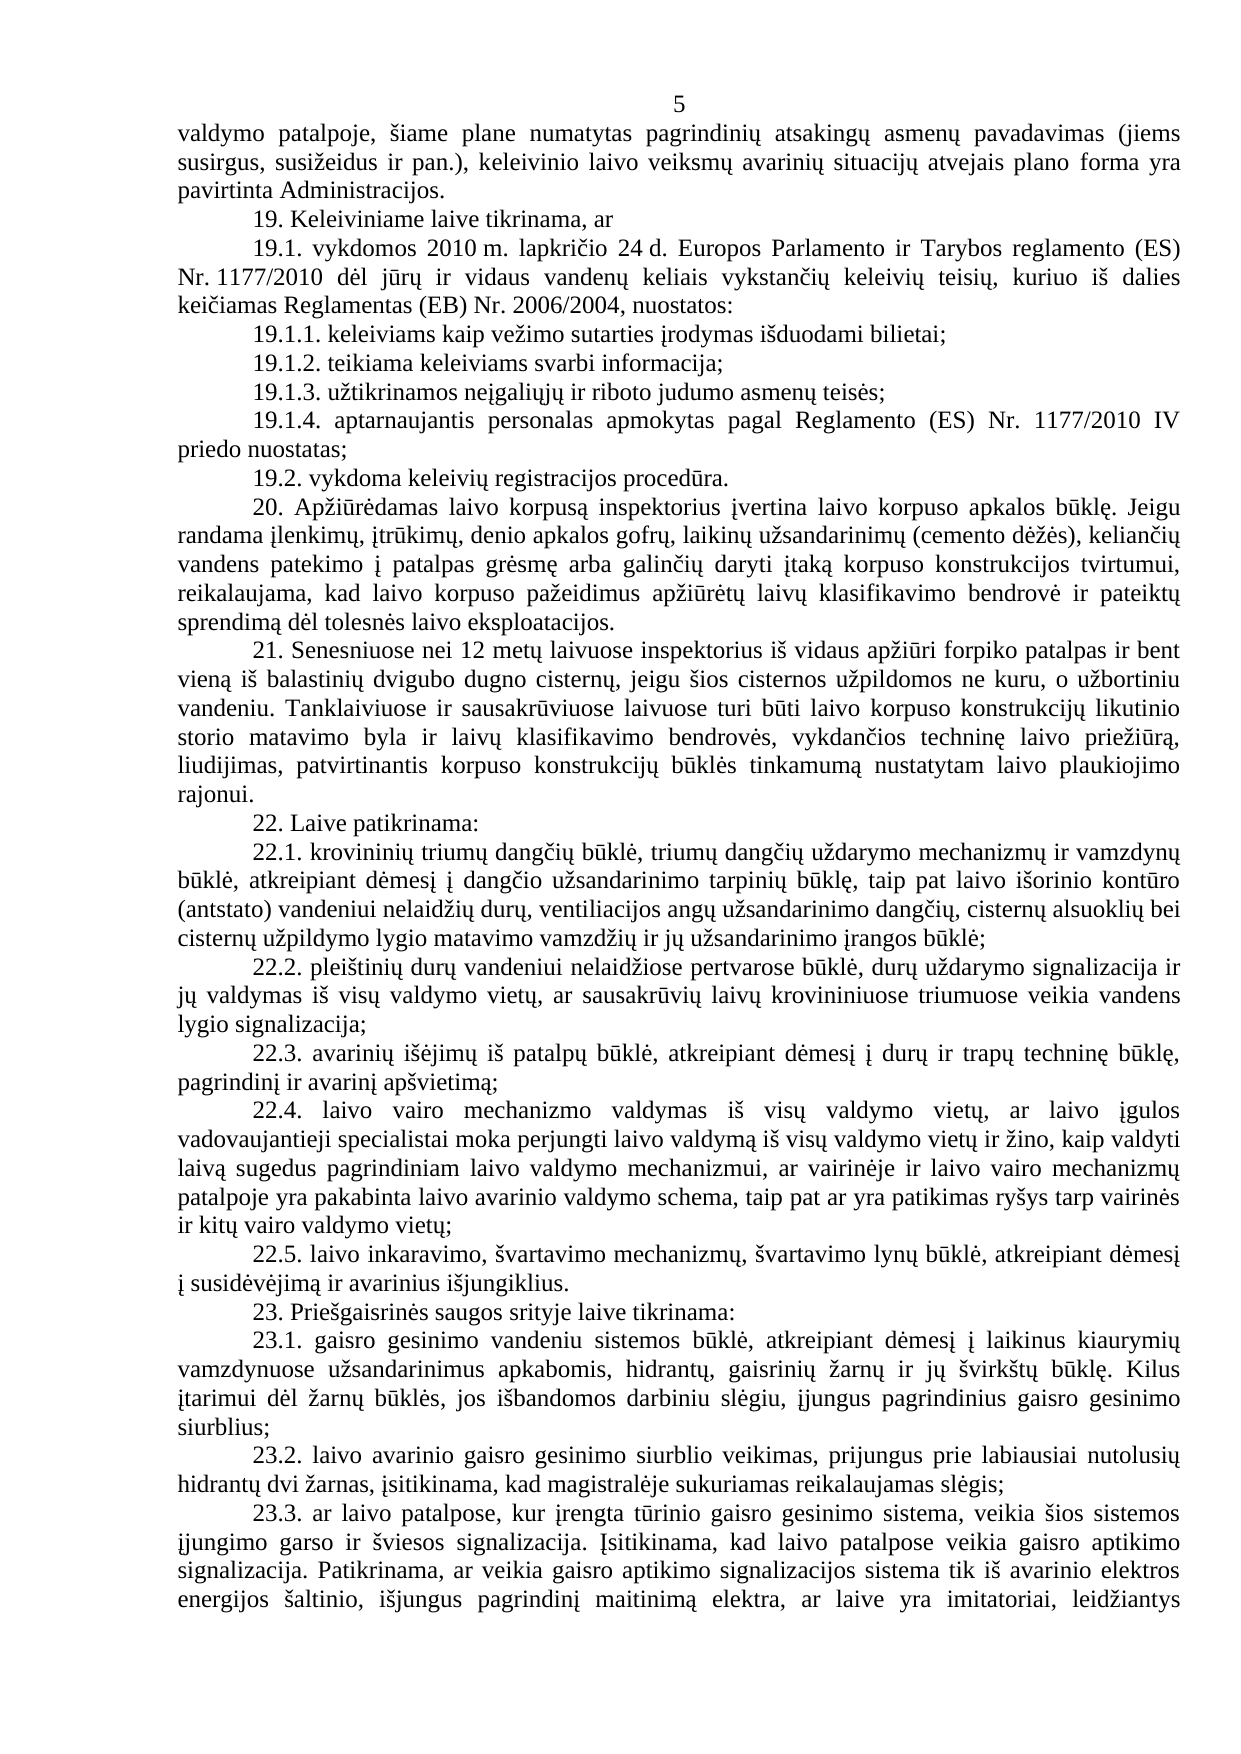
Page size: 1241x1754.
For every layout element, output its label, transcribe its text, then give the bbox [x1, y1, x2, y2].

text 23.1. gaisro gesinimo vandeniu sistemos būklė, atkreipiant dėmesį į laikinus kiaurymių vamzdynuose užsandarinimus apkabomis, hidrantų, gaisrinių žarnų ir jų švirkštų būklę. Kilus įtarimui dėl žarnų būklės, jos išbandomos darbiniu slėgiu, įjungus pagrindinius gaisro gesinimo siurblius; [177, 1326, 1181, 1441]
text 19. Keleiviniame laive tikrinama, ar [177, 204, 1181, 233]
text 22.2. pleištinių durų vandeniui nelaidžiose pertvarose būklė, durų uždarymo signalizacija ir jų valdymas iš visų valdymo vietų, ar sausakrūvių laivų krovininiuose triumuose veikia vandens lygio signalizacija; [177, 952, 1181, 1038]
text 22. Laive patikrinama: [177, 808, 1181, 837]
text 23.3. ar laivo patalpose, kur įrengta tūrinio gaisro gesinimo sistema, veikia šios sistemos įjungimo garso ir šviesos signalizacija. Įsitikinama, kad laivo patalpose veikia gaisro aptikimo signalizacija. Patikrinama, ar veikia gaisro aptikimo signalizacijos sistema tik iš avarinio elektros energijos šaltinio, išjungus pagrindinį maitinimą elektra, ar laive yra imitatoriai, leidžiantys [177, 1498, 1181, 1613]
text 22.4. laivo vairo mechanizmo valdymas iš visų valdymo vietų, ar laivo įgulos vadovaujantieji specialistai moka perjungti laivo valdymą iš visų valdymo vietų ir žino, kaip valdyti laivą sugedus pagrindiniam laivo valdymo mechanizmui, ar vairinėje ir laivo vairo mechanizmų patalpoje yra pakabinta laivo avarinio valdymo schema, taip pat ar yra patikimas ryšys tarp vairinės ir kitų vairo valdymo vietų; [177, 1096, 1181, 1239]
text 23. Priešgaisrinės saugos srityje laive tikrinama: [177, 1297, 1181, 1326]
text 22.3. avarinių išėjimų iš patalpų būklė, atkreipiant dėmesį į durų ir trapų techninę būklę, pagrindinį ir avarinį apšvietimą; [177, 1038, 1181, 1096]
text 21. Senesniuose nei 12 metų laivuose inspektorius iš vidaus apžiūri forpiko patalpas ir bent vieną iš balastinių dvigubo dugno cisternų, jeigu šios cisternos užpildomos ne kuru, o užbortiniu vandeniu. Tanklaiviuose ir sausakrūviuose laivuose turi būti laivo korpuso konstrukcijų likutinio storio matavimo byla ir laivų klasifikavimo bendrovės, vykdančios techninę laivo priežiūrą, liudijimas, patvirtinantis korpuso konstrukcijų būklės tinkamumą nustatytam laivo plaukiojimo rajonui. [177, 636, 1181, 808]
text 19.1.3. užtikrinamos neįgaliųjų ir riboto judumo asmenų teisės; [177, 377, 1181, 406]
text valdymo patalpoje, šiame plane numatytas pagrindinių atsakingų asmenų pavadavimas (jiems susirgus, susižeidus ir pan.), keleivinio laivo veiksmų avarinių situacijų atvejais plano forma yra pavirtinta Administracijos. [177, 118, 1181, 204]
text 19.1.2. teikiama keleiviams svarbi informacija; [177, 348, 1181, 377]
text 22.1. krovininių triumų dangčių būklė, triumų dangčių uždarymo mechanizmų ir vamzdynų būklė, atkreipiant dėmesį į dangčio užsandarinimo tarpinių būklę, taip pat laivo išorinio kontūro (antstato) vandeniui nelaidžių durų, ventiliacijos angų užsandarinimo dangčių, cisternų alsuoklių bei cisternų užpildymo lygio matavimo vamzdžių ir jų užsandarinimo įrangos būklė; [177, 837, 1181, 952]
text 20. Apžiūrėdamas laivo korpusą inspektorius įvertina laivo korpuso apkalos būklę. Jeigu randama įlenkimų, įtrūkimų, denio apkalos gofrų, laikinų užsandarinimų (cemento dėžės), keliančių vandens patekimo į patalpas grėsmę arba galinčių daryti įtaką korpuso konstrukcijos tvirtumui, reikalaujama, kad laivo korpuso pažeidimus apžiūrėtų laivų klasifikavimo bendrovė ir pateiktų sprendimą dėl tolesnės laivo eksploatacijos. [177, 492, 1181, 636]
text 19.2. vykdoma keleivių registracijos procedūra. [177, 463, 1181, 492]
text 19.1. vykdomos 2010 m. lapkričio 24 d. Europos Parlamento ir Tarybos reglamento (ES) Nr. 1177/2010 dėl jūrų ir vidaus vandenų keliais vykstančių keleivių teisių, kuriuo iš dalies keičiamas Reglamentas (EB) Nr. 2006/2004, nuostatos: [177, 233, 1181, 319]
text 19.1.4. aptarnaujantis personalas apmokytas pagal Reglamento (ES) Nr. 1177/2010 IV priedo nuostatas; [177, 406, 1181, 463]
text 22.5. laivo inkaravimo, švartavimo mechanizmų, švartavimo lynų būklė, atkreipiant dėmesį į susidėvėjimą ir avarinius išjungiklius. [177, 1239, 1181, 1297]
text 19.1.1. keleiviams kaip vežimo sutarties įrodymas išduodami bilietai; [177, 319, 1181, 348]
text 23.2. laivo avarinio gaisro gesinimo siurblio veikimas, prijungus prie labiausiai nutolusių hidrantų dvi žarnas, įsitikinama, kad magistralėje sukuriamas reikalaujamas slėgis; [177, 1441, 1181, 1498]
